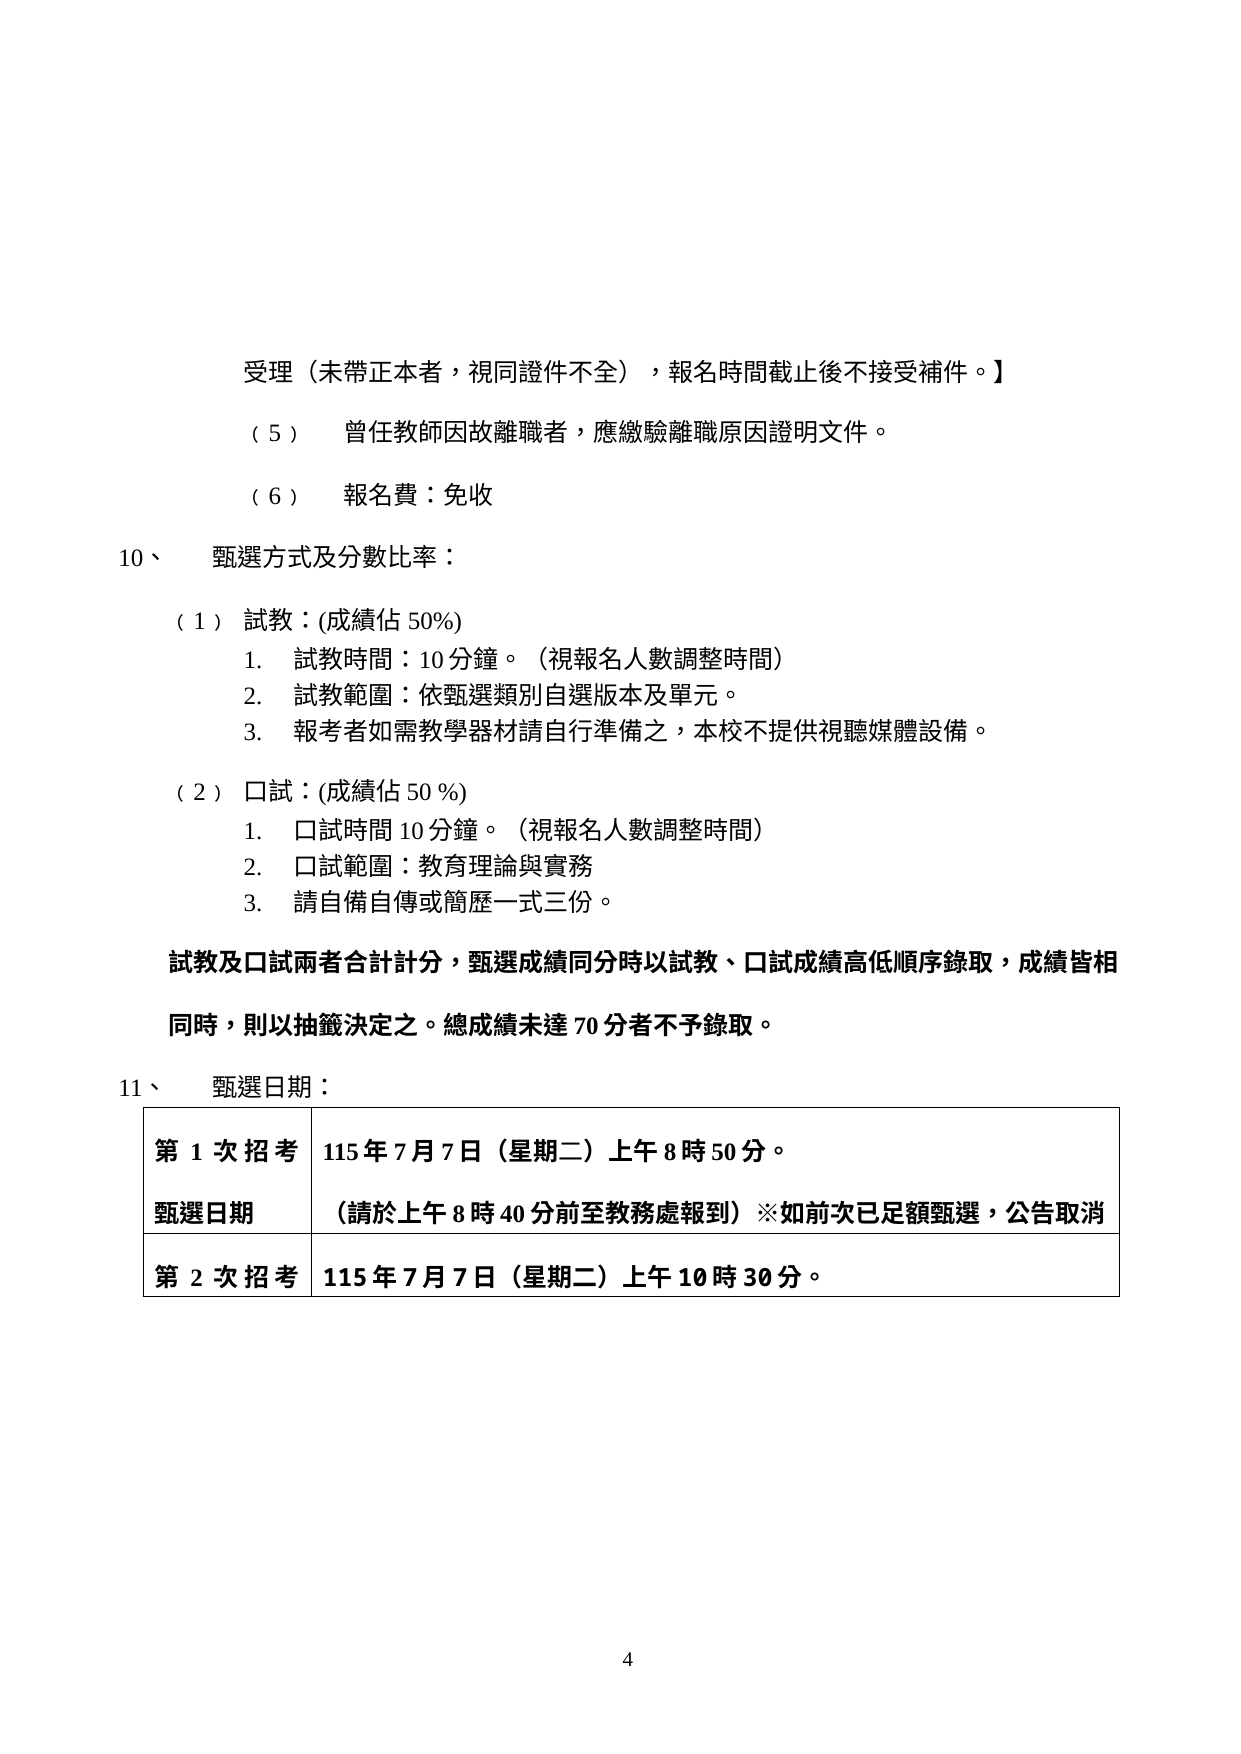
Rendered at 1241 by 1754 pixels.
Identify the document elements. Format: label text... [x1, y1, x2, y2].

table_cell 第2次招考 [144, 1234, 311, 1296]
list 試教時間：10分鐘。（視報名人數調整時間） [243, 639, 1137, 675]
list 報考者如需教學器材請自行準備之，本校不提供視聽媒體設備。 [243, 712, 1137, 748]
list 口試：(成績佔50 %) [168, 748, 1137, 810]
table_cell 115年7月7日（星期二）上午10時30分。 [312, 1234, 1119, 1296]
table_header 第1次招考 甄選日期 [144, 1108, 311, 1233]
list 受理（未帶正本者，視同證件不全），報名時間截止後不接受補件。】 [243, 353, 1137, 389]
list 請自備自傳或簡歷一式三份。 [243, 883, 1137, 919]
list 甄選日期： [118, 1044, 1137, 1107]
list 口試時間10分鐘。（視報名人數調整時間） [243, 810, 1137, 847]
text 試教及口試兩者合計計分，甄選成績同分時以試教、口試成績高低順序錄取，成績皆相同時，則以抽籤決定之。總成績未達70分者不予錄取。 [168, 919, 1137, 1044]
list 試教：(成績佔 50%) [168, 577, 1137, 639]
list 甄選方式及分數比率： [118, 514, 1137, 577]
list 報名費：免收 [243, 452, 1137, 514]
list 曾任教師因故離職者，應繳驗離職原因證明文件。 [243, 389, 1137, 452]
list 試教範圍：依甄選類別自選版本及單元。 [243, 675, 1137, 712]
list 口試範圍：教育理論與實務 [243, 847, 1137, 883]
table_header 115年7月7日（星期二）上午8時50分。 （請於上午8時40分前至教務處報到）※如前次已足額甄選，公告取消 [312, 1108, 1119, 1233]
